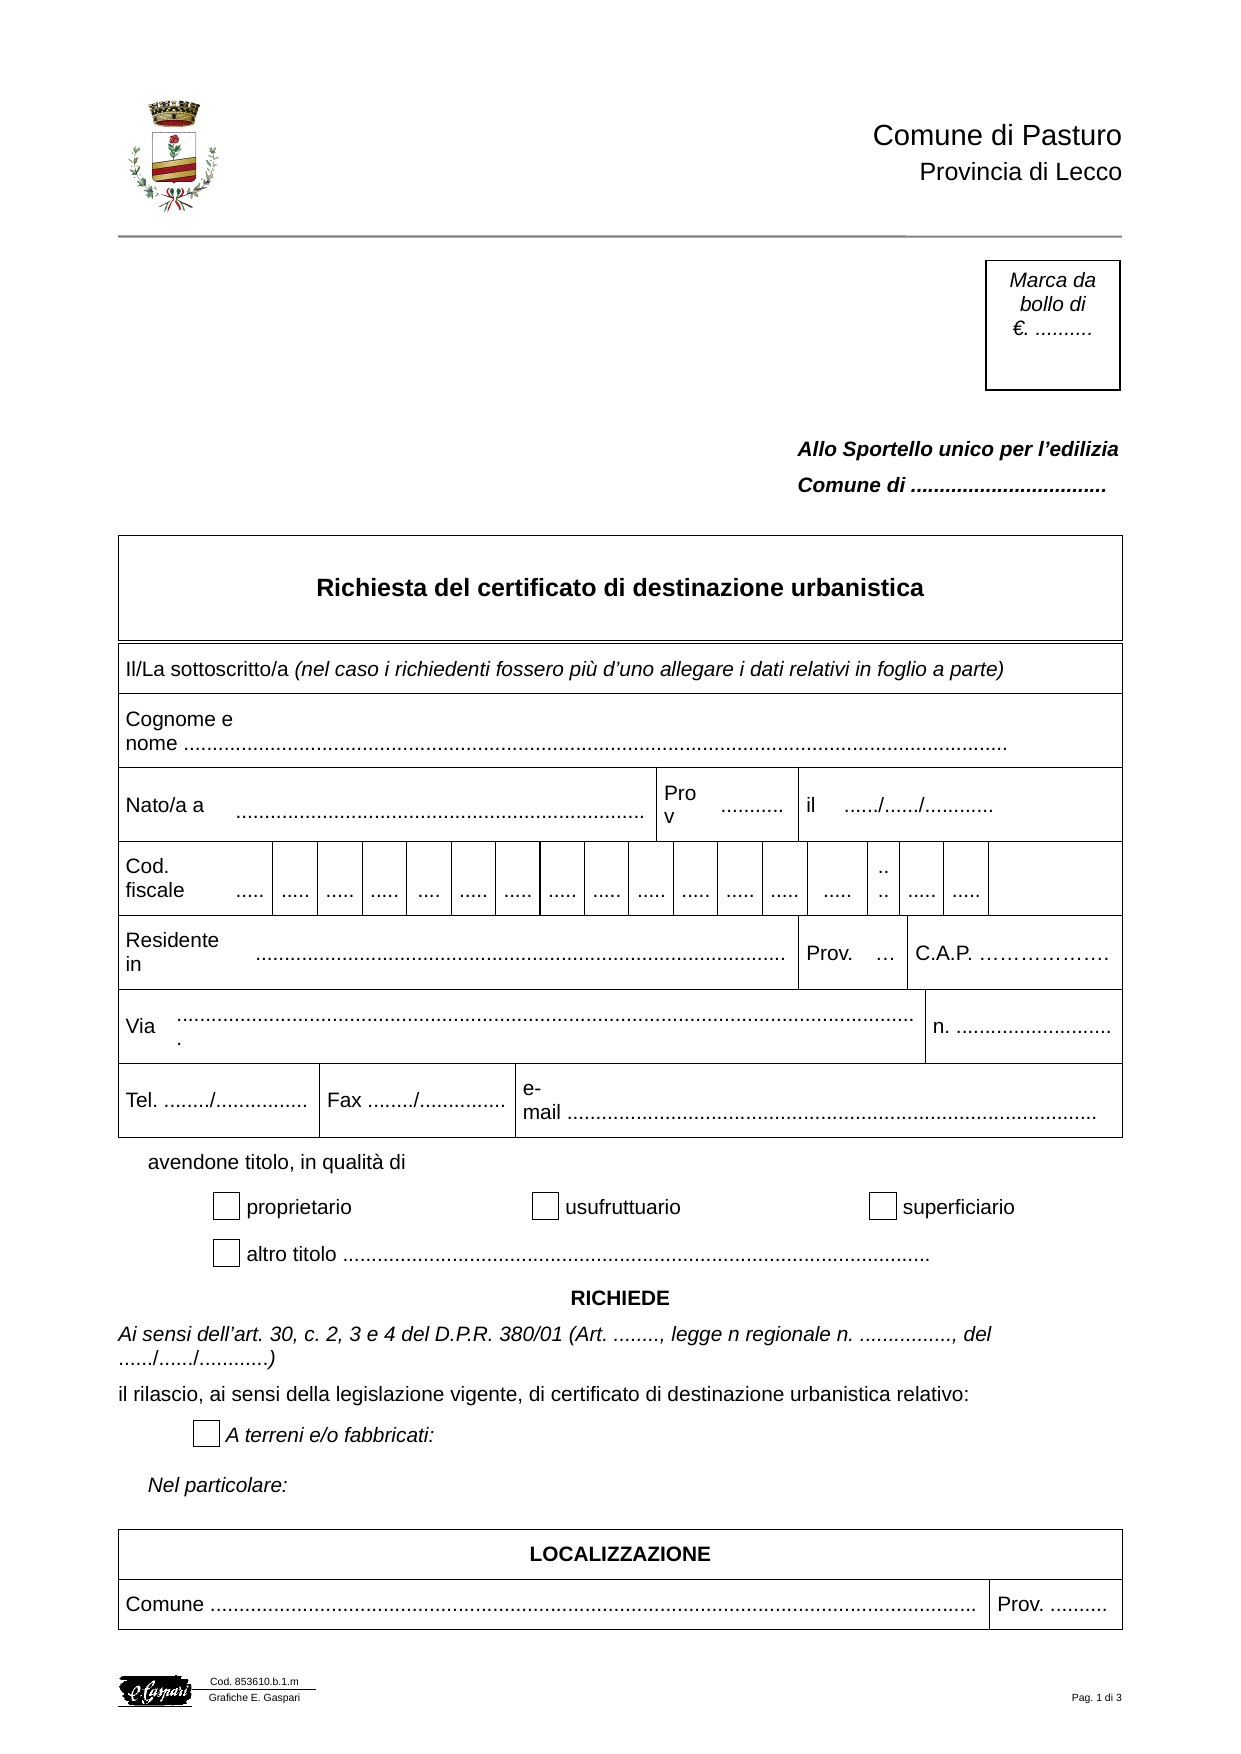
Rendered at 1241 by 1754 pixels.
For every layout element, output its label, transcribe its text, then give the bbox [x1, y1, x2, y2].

table_cell ..... [363, 842, 406, 915]
text Comune di .................................. [797, 473, 1122, 497]
table_cell .... [868, 842, 899, 915]
table_cell ..... [496, 842, 539, 915]
table_cell ..... [900, 842, 943, 915]
table_cell Prov. [799, 916, 868, 989]
table_cell C.A.P. ………………. [908, 916, 1122, 989]
table_cell Via [119, 990, 169, 1063]
text A terreni e/o fabbricati: [192, 1419, 1122, 1447]
table_cell ....../....../............ [836, 768, 1122, 841]
table_cell e-mail ............................................................................................ [516, 1064, 1122, 1137]
table_cell ..... [273, 842, 317, 915]
table_cell ..... [944, 842, 988, 915]
table_cell ..... [541, 842, 584, 915]
table_cell ..... [763, 842, 807, 915]
table_header Richiesta del certificato di destinazione urbanistica [119, 536, 1122, 639]
table_cell Comune ..................................................................................................................................... [119, 1580, 989, 1629]
table_header LOCALIZZAZIONE [119, 1530, 1122, 1579]
text Comune di Pasturo [224, 118, 1122, 152]
table_cell ..... [228, 842, 272, 915]
table_cell ............................................................................................ [248, 916, 798, 989]
table_header Il/La sottoscritto/a (nel caso i richiedenti fossero più d’uno allegare i dati relativi in foglio a parte) [119, 644, 1122, 693]
table_cell Tel. ......../................ [119, 1064, 319, 1137]
table_cell Prov [657, 768, 713, 841]
table_cell ..... [808, 842, 867, 915]
text avendone titolo, in qualità di [118, 1150, 1122, 1174]
text Ai sensi dell’art. 30, c. 2, 3 e 4 del D.P.R. 380/01 (Art. ........, legge n regionale n. ................, del ....../....../............) [118, 1322, 1122, 1370]
table_cell Prov. .......... [990, 1580, 1122, 1629]
table_cell ....................................................................... [228, 768, 656, 841]
table_cell n. ........................... [926, 990, 1122, 1063]
table_cell .... [407, 842, 451, 915]
table_cell [989, 842, 1122, 915]
table_cell il [799, 768, 836, 841]
table_cell Nato/a a [119, 768, 228, 841]
text RICHIEDE [118, 1285, 1122, 1309]
table_cell ..... [318, 842, 362, 915]
picture [118, 1674, 192, 1706]
text il rilascio, ai sensi della legislazione vigente, di certificato di destinazione urbanistica relativo: [118, 1382, 1122, 1406]
table_cell ................................................................................................................................. [169, 990, 925, 1063]
table_cell Residente in [119, 916, 248, 989]
text Allo Sportello unico per l’edilizia [797, 437, 1122, 461]
table_cell ..... [718, 842, 762, 915]
text Provincia di Lecco [224, 157, 1122, 185]
table_cell ..... [629, 842, 673, 915]
table_cell Cod. fiscale [119, 842, 228, 915]
table_cell ..... [585, 842, 628, 915]
table_cell Cognome e nome ............................................................................................................................................... [119, 694, 1122, 767]
table_cell ........... [713, 768, 798, 841]
text altro titolo ...................................................................................................... [118, 1238, 1122, 1267]
text proprietario usufruttuario superficiario [118, 1191, 1122, 1220]
text Nel particolare: [118, 1472, 1122, 1496]
table_cell Fax ......../............... [320, 1064, 515, 1137]
picture [122, 87, 224, 219]
table_cell ..... [674, 842, 717, 915]
table_cell … [868, 916, 907, 989]
table_cell ..... [452, 842, 495, 915]
